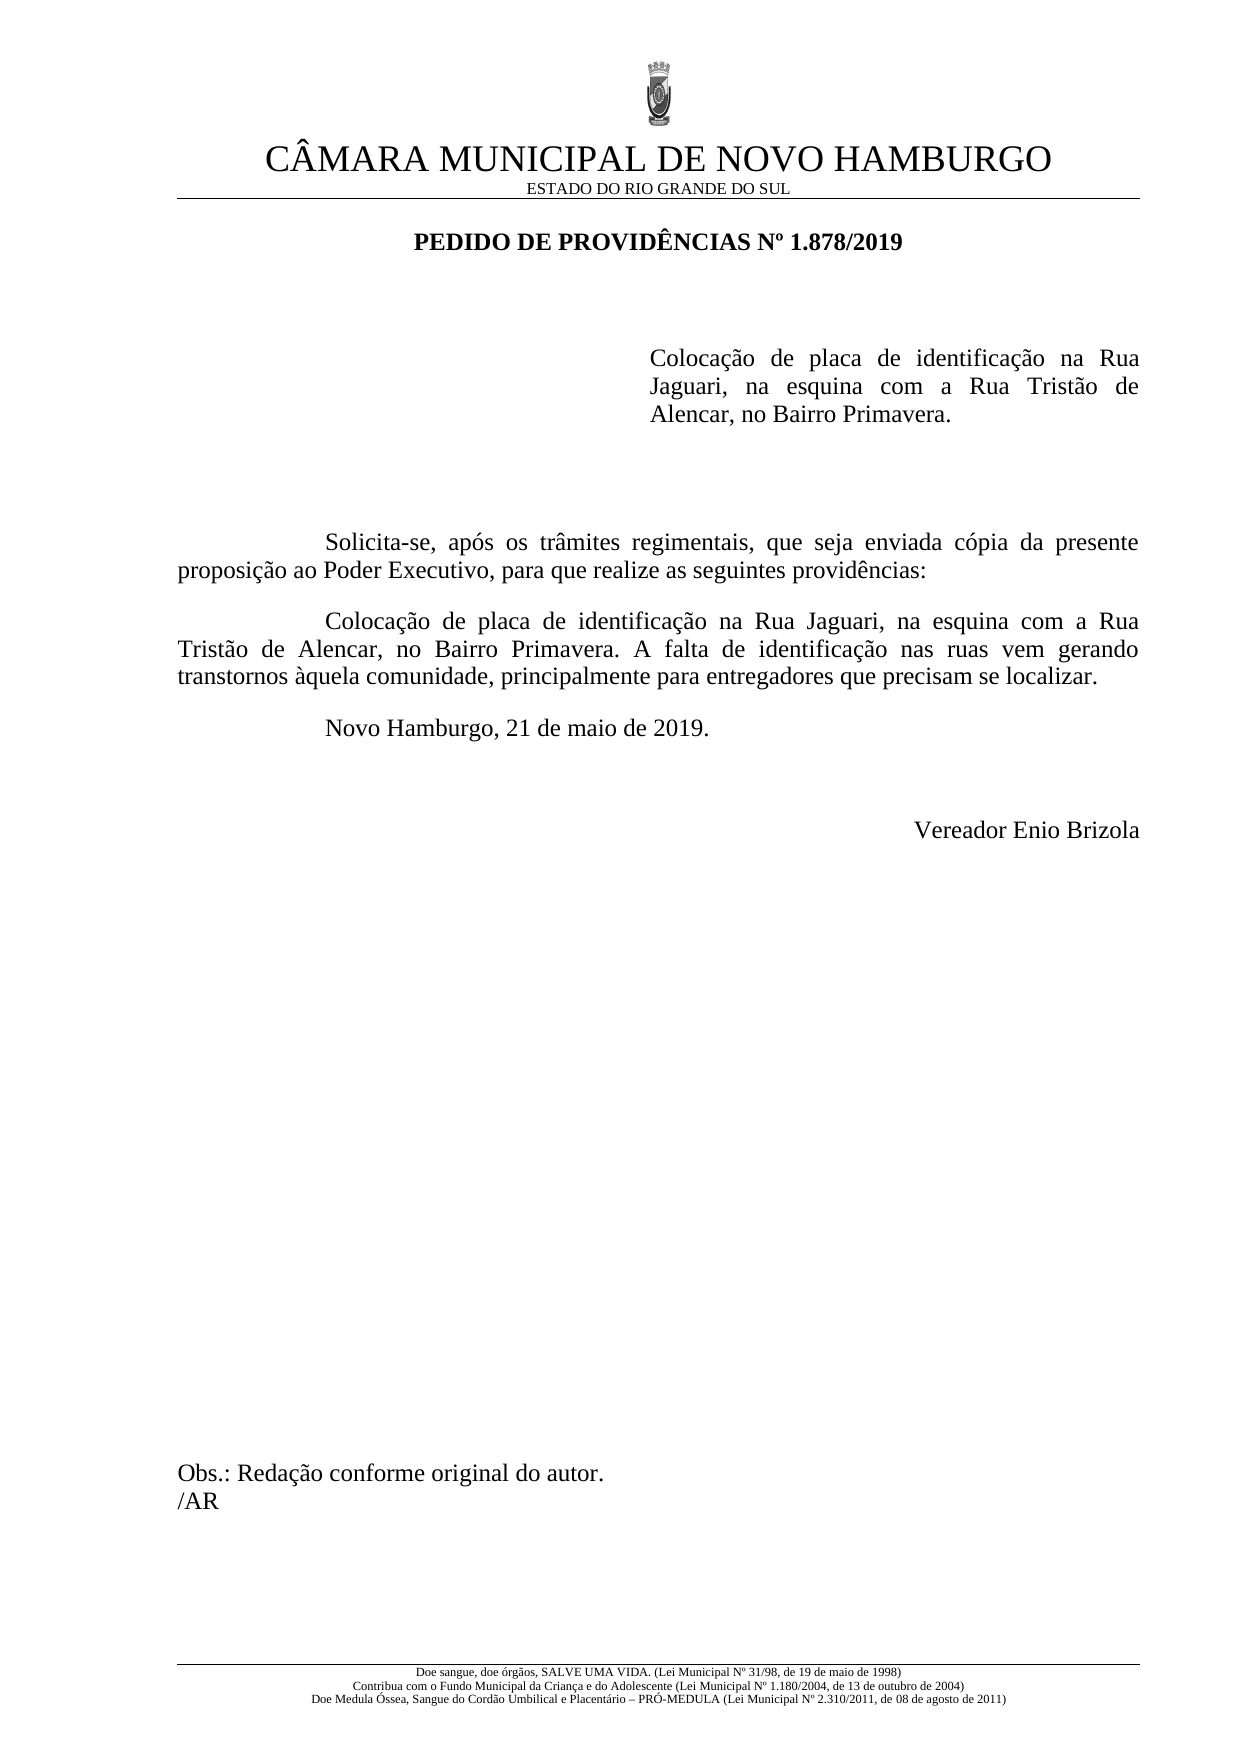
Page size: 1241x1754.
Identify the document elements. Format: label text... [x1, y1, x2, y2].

text Novo Hamburgo, 21 de maio de 2019. [177, 714, 1140, 741]
text PEDIDO DE PROVIDÊNCIAS Nº 1.878/2019 [177, 228, 1140, 256]
text Solicita-se, após os trâmites regimentais, que seja enviada cópia da presente proposição ao Poder Executivo, para que realize as seguintes providências: [177, 528, 1140, 583]
text Colocação de placa de identificação na Rua Jaguari, na esquina com a Rua Tristão de Alencar, no Bairro Primavera. [649, 344, 1140, 428]
text Obs.: Redação conforme original do autor. [177, 1459, 1140, 1487]
text Vereador Enio Brizola [177, 816, 1140, 844]
text Colocação de placa de identificação na Rua Jaguari, na esquina com a Rua Tristão de Alencar, no Bairro Primavera. A falta de identificação nas ruas vem gerando transtornos àquela comunidade, principalmente para entregadores que precisam se localizar. [177, 607, 1140, 690]
text /AR [177, 1487, 1140, 1514]
